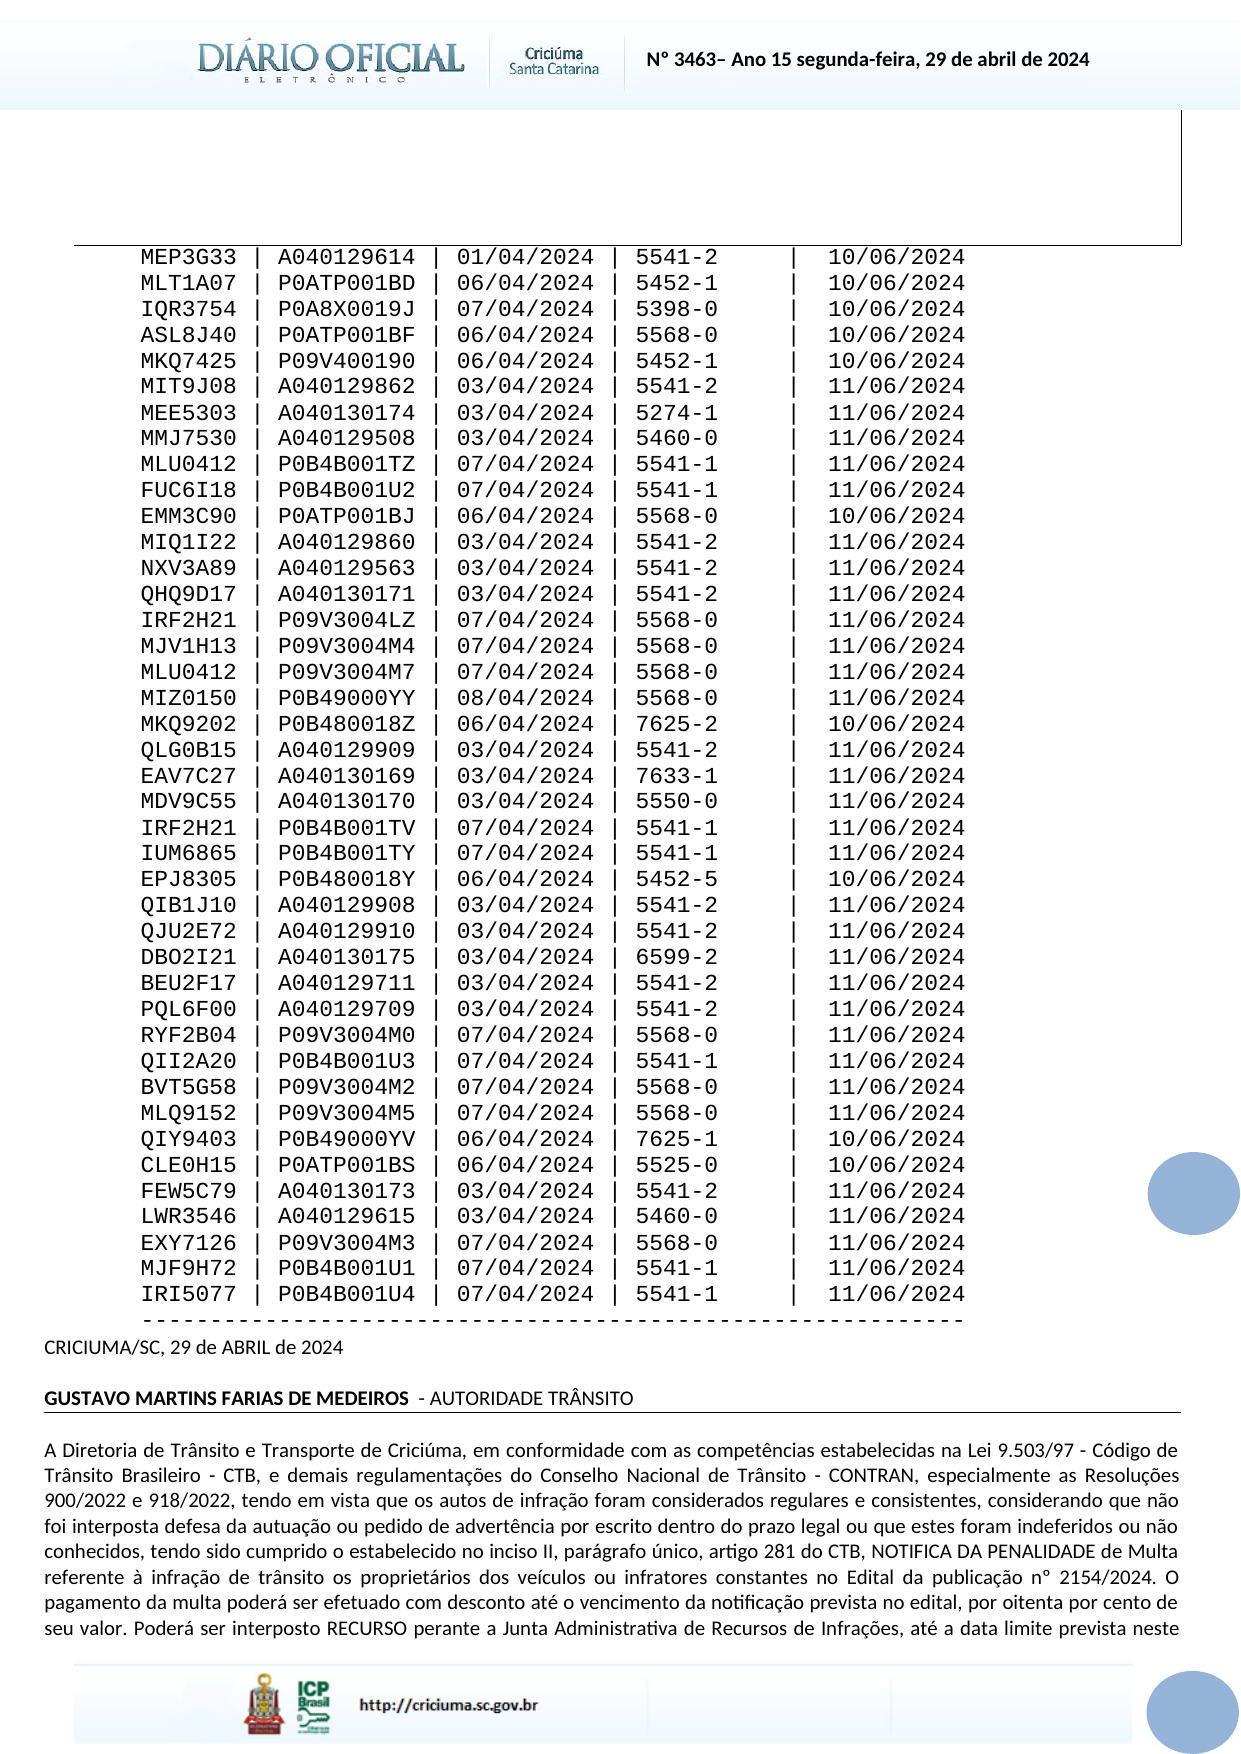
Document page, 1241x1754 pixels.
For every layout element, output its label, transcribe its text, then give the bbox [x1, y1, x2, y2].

text QJU2E72 | A040129910 | 03/04/2024 | 5541-2 | 11/06/2024 [44, 919, 1181, 946]
text RYF2B04 | P09V3004M0 | 07/04/2024 | 5568-0 | 11/06/2024 [44, 1023, 1181, 1049]
text MKQ7425 | P09V400190 | 06/04/2024 | 5452-1 | 10/06/2024 [44, 349, 1181, 375]
text ASL8J40 | P0ATP001BF | 06/04/2024 | 5568-0 | 10/06/2024 [44, 323, 1181, 349]
text MJF9H72 | P0B4B001U1 | 07/04/2024 | 5541-1 | 11/06/2024 [44, 1257, 1181, 1283]
text MIZ0150 | P0B49000YY | 08/04/2024 | 5568-0 | 11/06/2024 [44, 686, 1181, 712]
text IUM6865 | P0B4B001TY | 07/04/2024 | 5541-1 | 11/06/2024 [44, 842, 1181, 868]
text EMM3C90 | P0ATP001BJ | 06/04/2024 | 5568-0 | 10/06/2024 [44, 504, 1181, 531]
text MEE5303 | A040130174 | 03/04/2024 | 5274-1 | 11/06/2024 [44, 401, 1181, 427]
text QLG0B15 | A040129909 | 03/04/2024 | 5541-2 | 11/06/2024 [44, 738, 1181, 764]
text EAV7C27 | A040130169 | 03/04/2024 | 7633-1 | 11/06/2024 [44, 764, 1181, 790]
text QHQ9D17 | A040130171 | 03/04/2024 | 5541-2 | 11/06/2024 [44, 582, 1181, 608]
text IRF2H21 | P0B4B001TV | 07/04/2024 | 5541-1 | 11/06/2024 [44, 816, 1181, 842]
text EPJ8305 | P0B480018Y | 06/04/2024 | 5452-5 | 10/06/2024 [44, 868, 1181, 894]
text QIB1J10 | A040129908 | 03/04/2024 | 5541-2 | 11/06/2024 [44, 894, 1181, 919]
text FUC6I18 | P0B4B001U2 | 07/04/2024 | 5541-1 | 11/06/2024 [44, 479, 1181, 504]
text NXV3A89 | A040129563 | 03/04/2024 | 5541-2 | 11/06/2024 [44, 556, 1181, 582]
text MKQ9202 | P0B480018Z | 06/04/2024 | 7625-2 | 10/06/2024 [44, 712, 1181, 738]
text QIY9403 | P0B49000YV | 06/04/2024 | 7625-1 | 10/06/2024 [44, 1127, 1181, 1153]
text BEU2F17 | A040129711 | 03/04/2024 | 5541-2 | 11/06/2024 [44, 971, 1181, 997]
text DBO2I21 | A040130175 | 03/04/2024 | 6599-2 | 11/06/2024 [44, 946, 1181, 971]
text CRICIUMA/SC, 29 de ABRIL de 2024 [44, 1334, 1181, 1361]
text LWR3546 | A040129615 | 03/04/2024 | 5460-0 | 11/06/2024 [44, 1205, 1171, 1231]
text QII2A20 | P0B4B001U3 | 07/04/2024 | 5541-1 | 11/06/2024 [44, 1049, 1181, 1075]
text CLE0H15 | P0ATP001BS | 06/04/2024 | 5525-0 | 10/06/2024 [44, 1153, 1180, 1179]
text FEW5C79 | A040130173 | 03/04/2024 | 5541-2 | 11/06/2024 [44, 1179, 1150, 1205]
text EXY7126 | P09V3004M3 | 07/04/2024 | 5568-0 | 11/06/2024 [44, 1231, 1181, 1257]
text IRI5077 | P0B4B001U4 | 07/04/2024 | 5541-1 | 11/06/2024 [44, 1283, 1181, 1309]
text MLT1A07 | P0ATP001BD | 06/04/2024 | 5452-1 | 10/06/2024 [44, 271, 1181, 297]
text MEP3G33 | A040129614 | 01/04/2024 | 5541-2 | 10/06/2024 [44, 245, 1181, 271]
text MLQ9152 | P09V3004M5 | 07/04/2024 | 5568-0 | 11/06/2024 [44, 1101, 1181, 1127]
text MDV9C55 | A040130170 | 03/04/2024 | 5550-0 | 11/06/2024 [44, 790, 1181, 816]
text MLU0412 | P0B4B001TZ | 07/04/2024 | 5541-1 | 11/06/2024 [44, 453, 1181, 479]
text IQR3754 | P0A8X0019J | 07/04/2024 | 5398-0 | 10/06/2024 [44, 297, 1181, 323]
text A Diretoria de Trânsito e Transporte de Criciúma, em conformidade com as competências estabelecidas na Lei 9.503/97 - Código de Trânsito Brasileiro - CTB, e demais regulamentações do Conselho Nacional de Trânsito - CONTRAN, especialmente as Resoluções 900/2022 e 918/2022, tendo em vista que os autos de infração foram considerados regulares e consistentes, considerando que não foi interposta defesa da autuação ou pedido de advertência por escrito dentro do prazo legal ou que estes foram indeferidos ou não conhecidos, tendo sido cumprido o estabelecido no inciso II, parágrafo único, artigo 281 do CTB, NOTIFICA DA PENALIDADE de Multa referente à infração de trânsito os proprietários dos veículos ou infratores constantes no Edital da publicação nº 2154/2024. O pagamento da multa poderá ser efetuado com desconto até o vencimento da notificação prevista no edital, por oitenta por cento de seu valor. Poderá ser interposto RECURSO perante a Junta Administrativa de Recursos de Infrações, até a data limite prevista neste [44, 1437, 1181, 1640]
text GUSTAVO MARTINS FARIAS DE MEDEIROS - AUTORIDADE TRÂNSITO [44, 1385, 1181, 1412]
text MIT9J08 | A040129862 | 03/04/2024 | 5541-2 | 11/06/2024 [44, 375, 1181, 401]
text BVT5G58 | P09V3004M2 | 07/04/2024 | 5568-0 | 11/06/2024 [44, 1075, 1181, 1101]
text MLU0412 | P09V3004M7 | 07/04/2024 | 5568-0 | 11/06/2024 [44, 660, 1181, 686]
text MIQ1I22 | A040129860 | 03/04/2024 | 5541-2 | 11/06/2024 [44, 531, 1181, 556]
text PQL6F00 | A040129709 | 03/04/2024 | 5541-2 | 11/06/2024 [44, 997, 1181, 1023]
text MJV1H13 | P09V3004M4 | 07/04/2024 | 5568-0 | 11/06/2024 [44, 634, 1181, 660]
text ------------------------------------------------------------ [44, 1309, 1181, 1334]
text IRF2H21 | P09V3004LZ | 07/04/2024 | 5568-0 | 11/06/2024 [44, 608, 1181, 634]
text MMJ7530 | A040129508 | 03/04/2024 | 5460-0 | 11/06/2024 [44, 427, 1181, 453]
